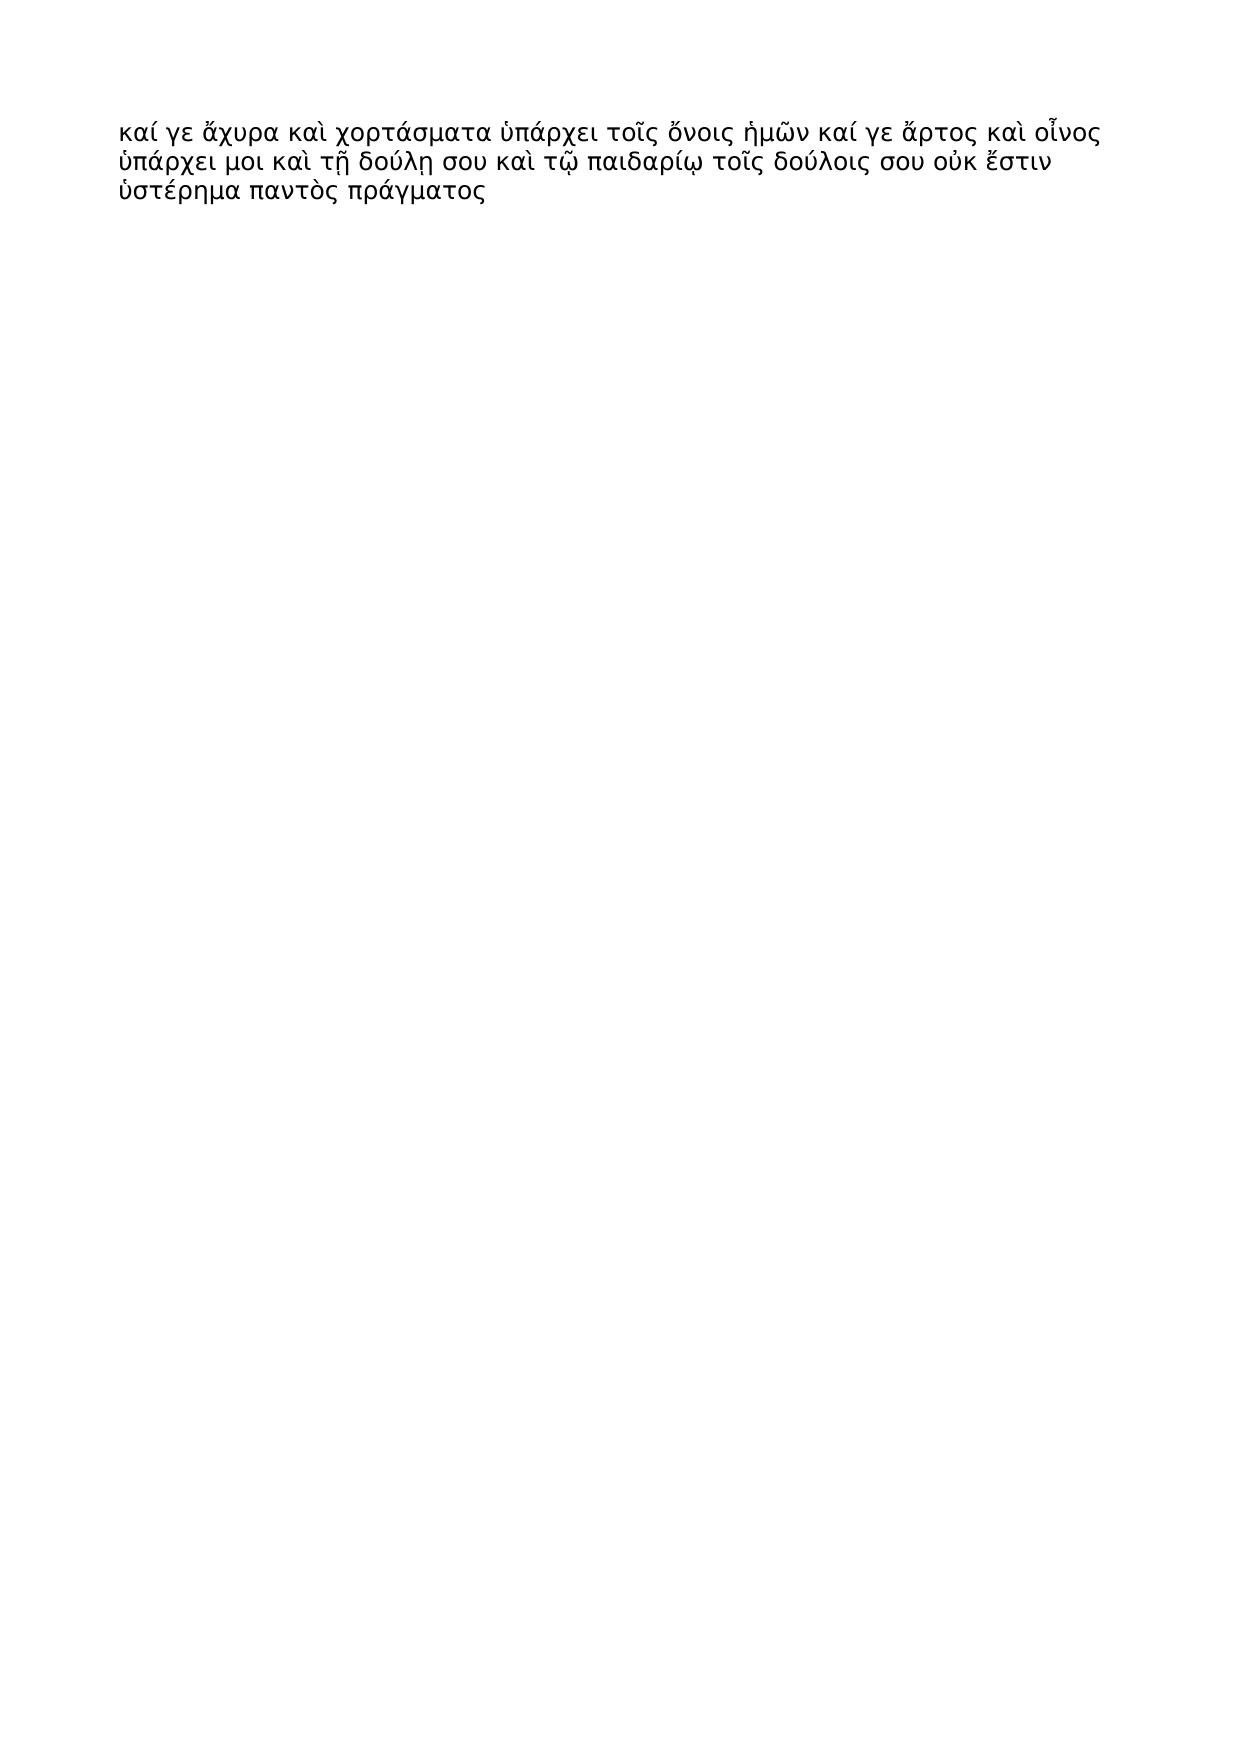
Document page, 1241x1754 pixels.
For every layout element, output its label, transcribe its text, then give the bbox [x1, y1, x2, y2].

text καί γε ἄχυρα καὶ χορτάσματα ὑπάρχει τοῖς ὄνοις ἡμῶν καί γε ἄρτος καὶ οἶνος ὑπάρχει μοι καὶ τῇ δούλῃ σου καὶ τῷ παιδαρίῳ τοῖς δούλοις σου οὐκ ἔστιν ὑστέρημα παντὸς πράγματος [118, 118, 1122, 206]
